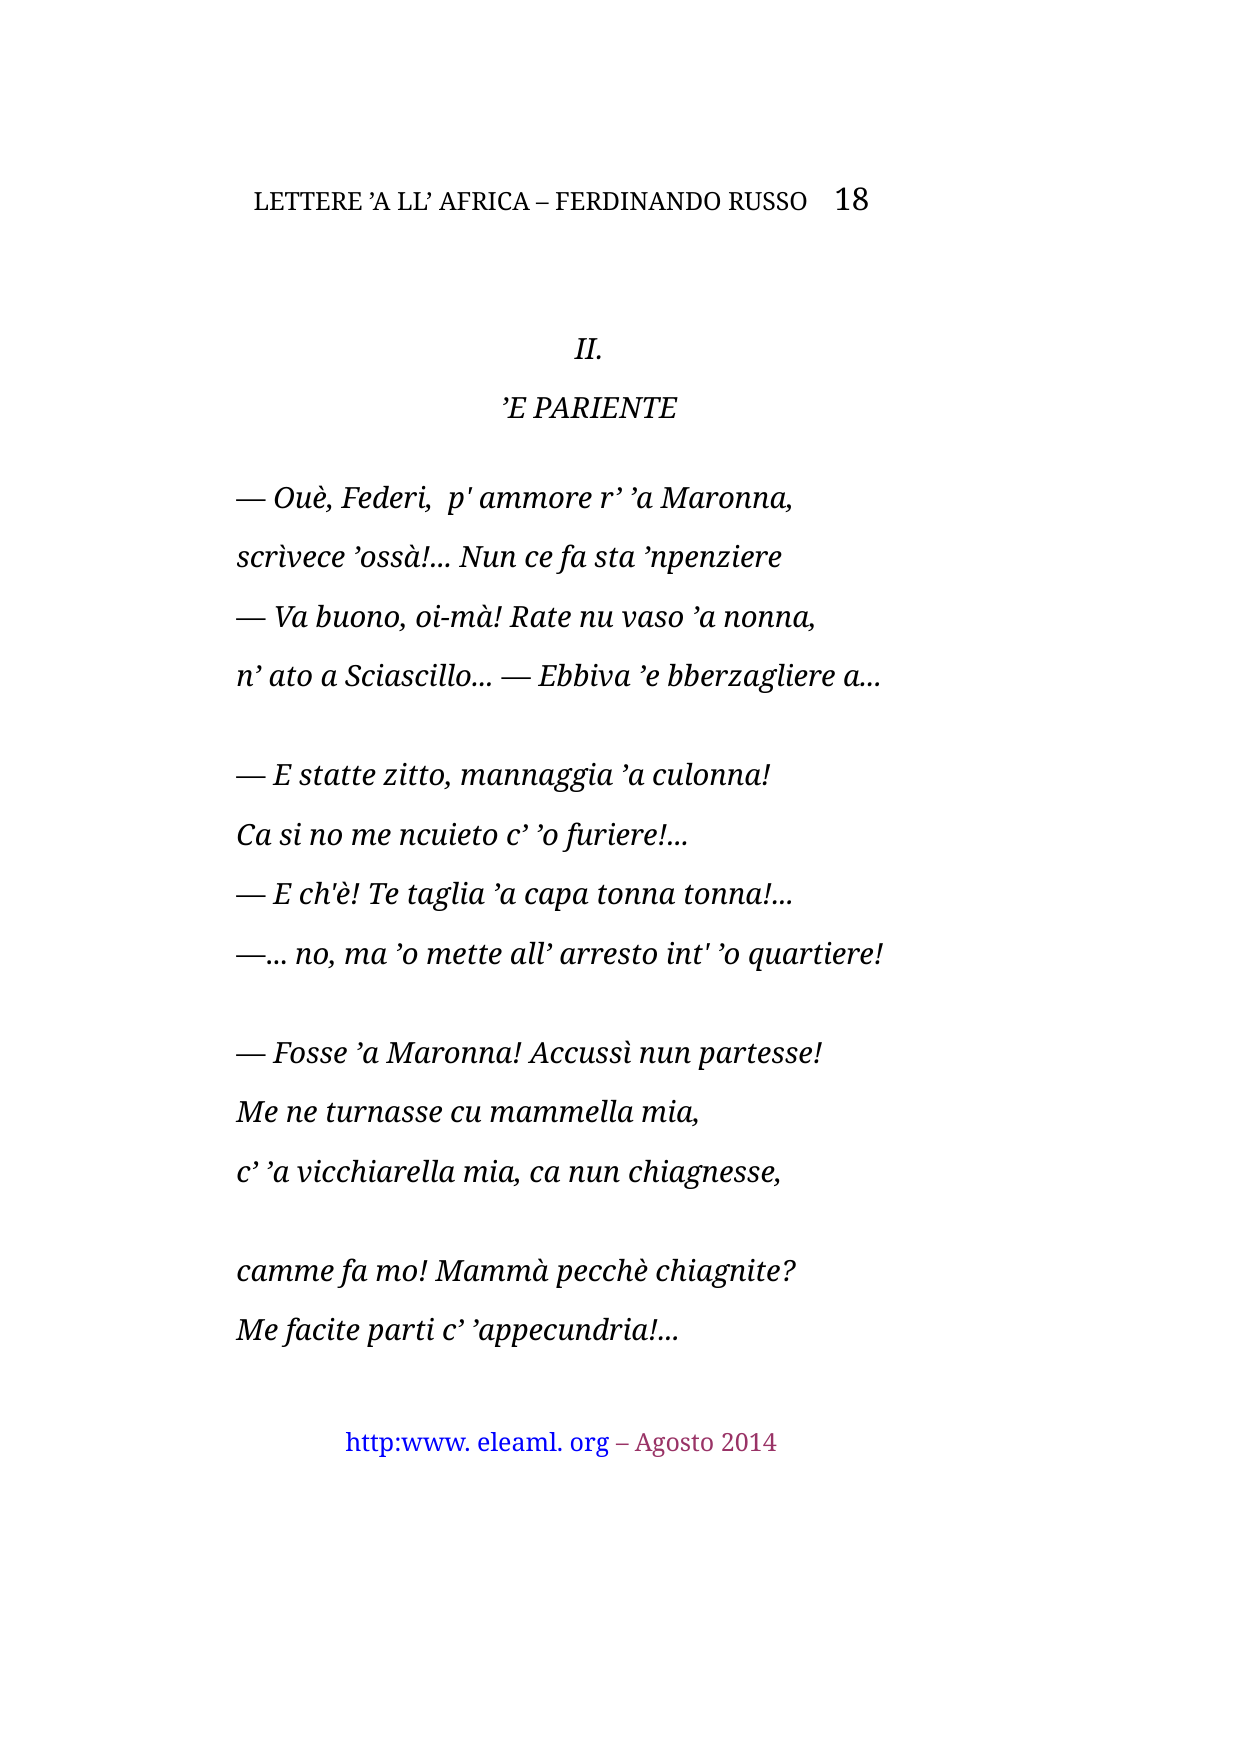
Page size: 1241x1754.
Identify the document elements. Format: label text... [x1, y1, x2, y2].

text Me facite parti c’ ’appecundria!... [177, 1309, 945, 1349]
text —... no, ma ’o mette all’ arresto int' ’o quartiere! [177, 933, 945, 973]
text scrìvece ’ossà!... Nun ce fa sta ’npenziere [177, 537, 945, 576]
text — Fosse ’a Maronna! Accussì nun partesse! [177, 1032, 945, 1072]
text n’ ato a Sciascillo... — Ebbiva ’e bberzagliere a... [177, 656, 945, 695]
text c’ ’a vicchiarella mia, ca nun chiagnesse, [177, 1151, 945, 1191]
text Me ne turnasse cu mammella mia, [177, 1091, 945, 1131]
text — Va buono, oi-mà! Rate nu vaso ’a nonna, [177, 596, 945, 636]
text — Ouè, Federi, p' ammore r’ ’a Maronna, [177, 477, 945, 517]
text Ca si no me ncuieto c’ ’o furiere!... [177, 814, 945, 854]
text ’E PARIENTE [177, 388, 945, 427]
text II. [177, 328, 945, 368]
text camme fa mo! Mammà pecchè chiagnite? [177, 1250, 945, 1289]
text — E statte zitto, mannaggia ’a culonna! [177, 754, 945, 794]
text — E ch'è! Te taglia ’a capa tonna tonna!... [177, 873, 945, 913]
